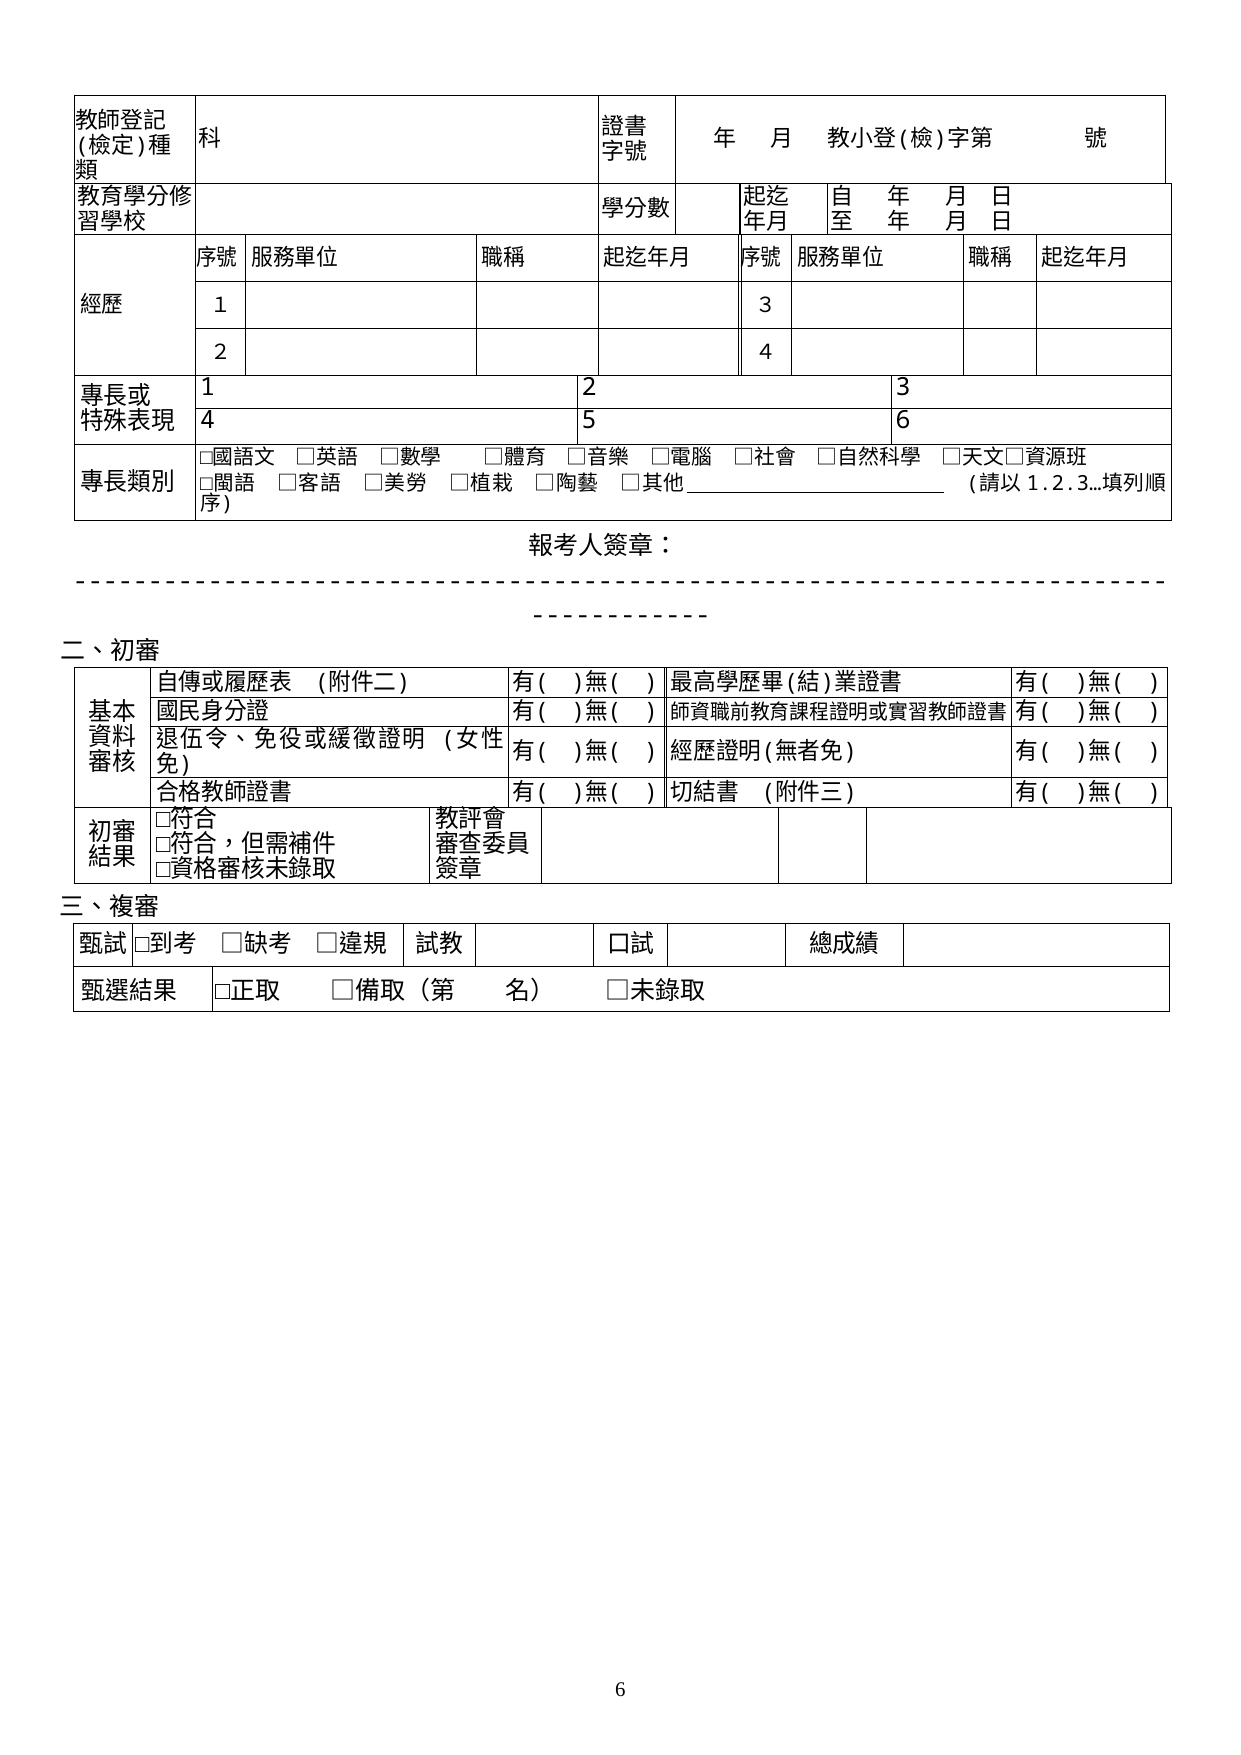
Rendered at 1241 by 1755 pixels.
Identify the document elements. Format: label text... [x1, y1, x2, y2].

table_header 最高學歷畢(結)業證書 [667, 668, 1011, 697]
table_cell 專長或 特殊表現 [75, 376, 195, 444]
table_header 甄試 [74, 924, 132, 966]
table_header [904, 924, 1169, 966]
table_header 自傳或履歷表 (附件二) [151, 668, 508, 697]
table_header 基本 資料 審核 [75, 668, 150, 807]
table_cell [196, 184, 598, 234]
table_cell [542, 808, 778, 883]
table_cell 切結書 (附件三) [667, 778, 1011, 807]
table_cell 4 [196, 409, 577, 444]
table_cell 初審 結果 [75, 808, 150, 883]
table_cell 退伍令、免役或緩徵證明 (女性免) [151, 727, 508, 777]
table_cell １ [196, 282, 245, 328]
table_cell 甄選結果 [74, 967, 212, 1011]
text 三、複審 [59, 886, 1180, 923]
table_header 口試 [594, 924, 667, 966]
table_cell 2 [578, 376, 891, 408]
table_cell [676, 184, 739, 234]
table_cell 證書 字號 [599, 96, 675, 183]
table_cell 學分數 [599, 184, 675, 234]
table_cell [246, 329, 476, 375]
table_cell 服務單位 [792, 235, 963, 281]
table_cell [964, 329, 1036, 375]
table_cell [477, 329, 598, 375]
table_cell ３ [742, 282, 791, 328]
table_cell 經歷 [75, 235, 195, 375]
table_cell 教育學分修習學校 [75, 184, 195, 234]
table_cell 專長類別 [75, 445, 195, 520]
table_cell ４ [742, 329, 791, 375]
table_header 試教 [404, 924, 475, 966]
table_cell 3 [892, 376, 1171, 408]
table_cell 科 [196, 96, 598, 183]
table_cell 職稱 [477, 235, 598, 281]
table_cell 序號 [742, 235, 791, 281]
table_cell □符合 □符合，但需補件 □資格審核未錄取 [151, 808, 429, 883]
table_cell 職稱 [964, 235, 1036, 281]
table_cell 自 年 月 日 至 年 月 日 [828, 184, 1171, 234]
table_cell 經歷證明(無者免) [667, 727, 1011, 777]
table_cell 有( )無( ) [1012, 778, 1167, 807]
table_cell [246, 282, 476, 328]
table_cell [599, 282, 738, 328]
text ------------------------------------------------------------------------------------- [72, 563, 1169, 631]
table_cell 1 [196, 376, 577, 408]
table_cell [792, 282, 963, 328]
table_cell 服務單位 [246, 235, 476, 281]
table_header [476, 924, 593, 966]
table_cell 有( )無( ) [509, 698, 664, 726]
table_header □到考 □缺考 □違規 [133, 924, 403, 966]
table_cell 5 [578, 409, 891, 444]
table_cell 起迄年月 [599, 235, 738, 281]
table_header 有( )無( ) [509, 668, 664, 697]
table_cell 教師登記(檢定)種類 [75, 96, 195, 183]
table_header [668, 924, 785, 966]
table_header 有( )無( ) [1012, 668, 1167, 697]
table_cell 6 [892, 409, 1171, 444]
table_cell □正取 □備取（第 名） □未錄取 [213, 967, 1169, 1011]
table_cell 國民身分證 [151, 698, 508, 726]
table_cell [599, 329, 738, 375]
table_cell 起迄年月 [1037, 235, 1171, 281]
table_cell 序號 [196, 235, 245, 281]
table_cell [1037, 282, 1171, 328]
table_cell 有( )無( ) [509, 778, 664, 807]
table_cell [792, 329, 963, 375]
table_cell 起迄 年月 [741, 184, 827, 234]
table_cell 師資職前教育課程證明或實習教師證書 [667, 698, 1011, 726]
table_cell 有( )無( ) [1012, 727, 1167, 777]
table_cell 教評會 審查委員 簽章 [430, 808, 541, 883]
table_cell □國語文 □英語 □數學 □體育 □音樂 □電腦 □社會 □自然科學 □天文□資源班 □閩語 □客語 □美勞 □植栽 □陶藝 □其他 (請以1.2.3…填列順序) [196, 445, 1171, 520]
table_cell [964, 282, 1036, 328]
table_cell 有( )無( ) [509, 727, 664, 777]
table_cell [477, 282, 598, 328]
table_cell [867, 808, 1171, 883]
table_cell [1166, 95, 1172, 183]
text 報考人簽章： [528, 521, 1180, 563]
table_cell 合格教師證書 [151, 778, 508, 807]
text 二、初審 [60, 631, 1180, 667]
table_cell [779, 808, 866, 883]
table_cell ２ [196, 329, 245, 375]
table_cell 有( )無( ) [1012, 698, 1167, 726]
table_header 總成績 [786, 924, 903, 966]
table_cell 年 月 教小登(檢)字第 號 [676, 96, 1165, 183]
table_cell [1037, 329, 1171, 375]
